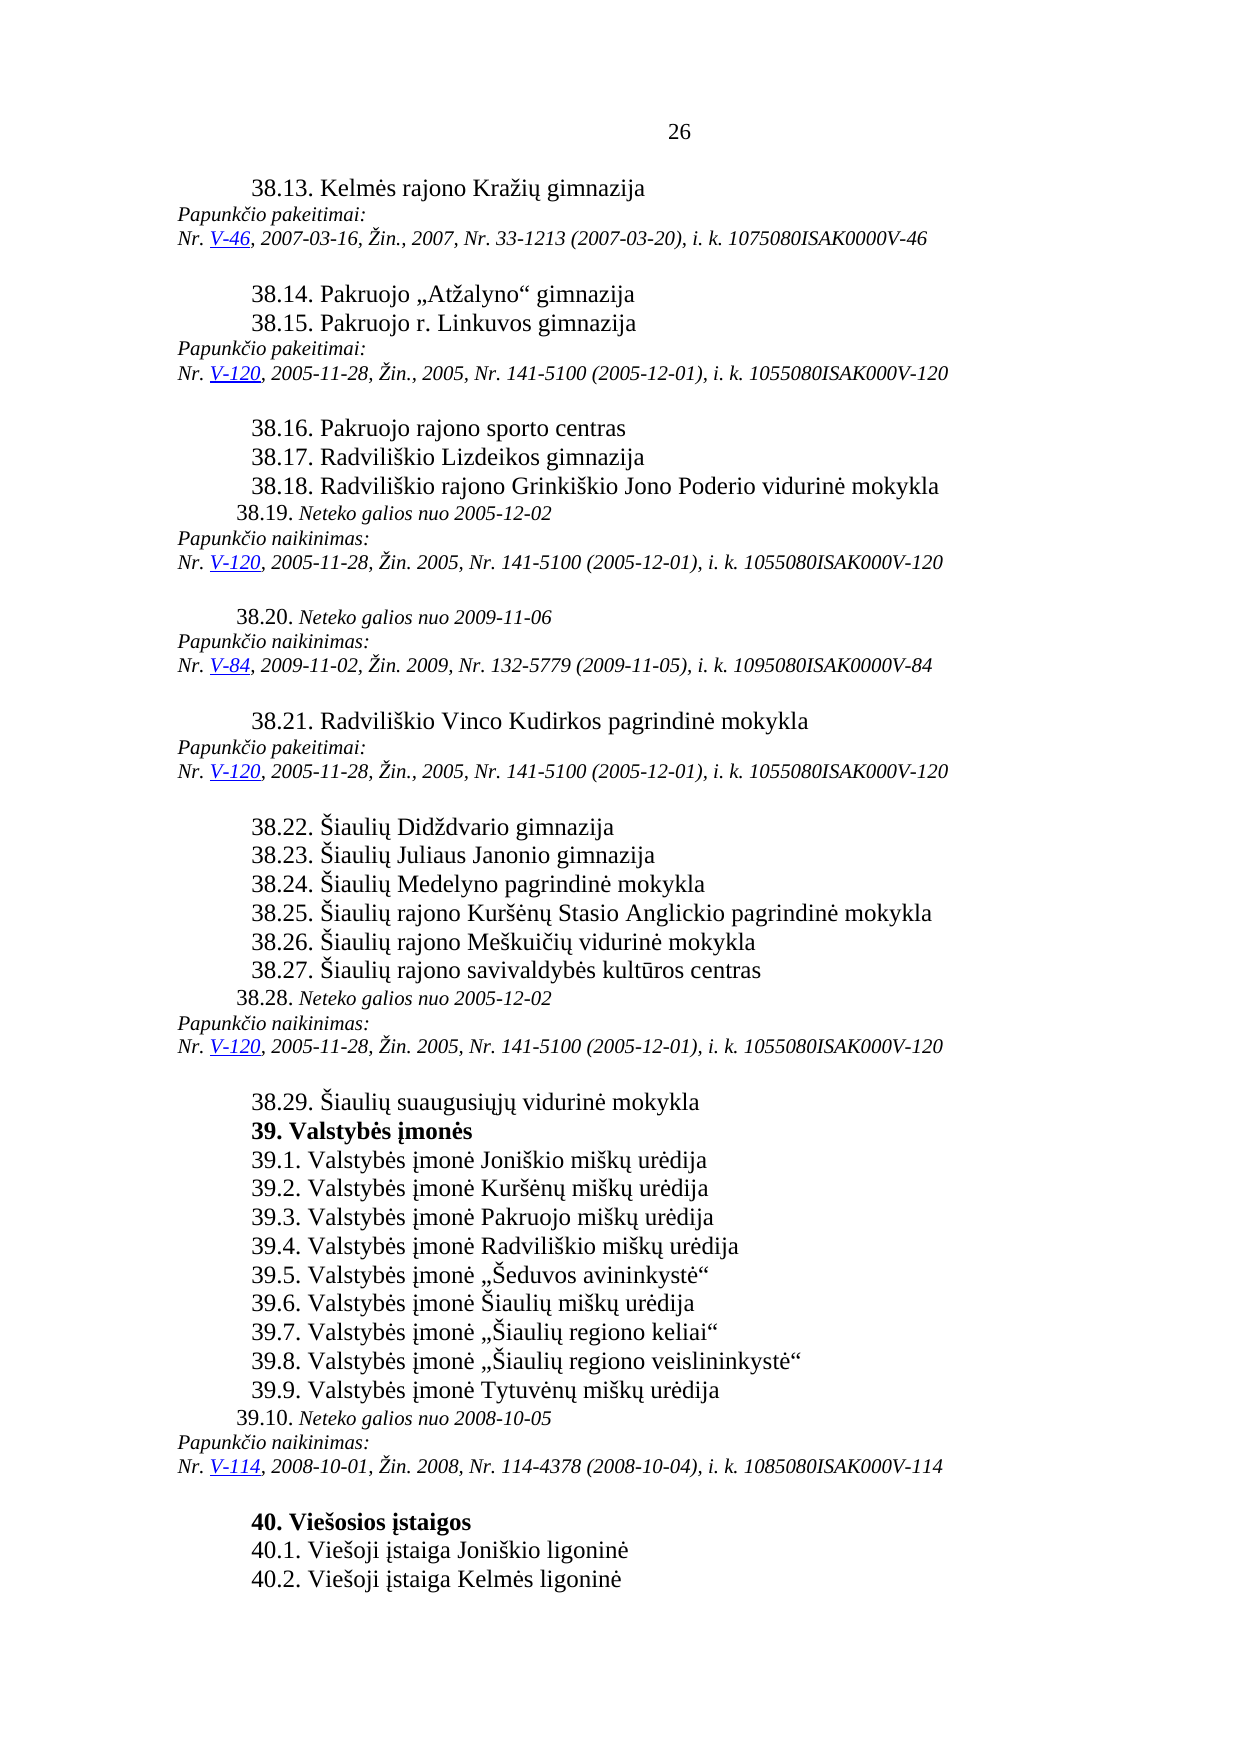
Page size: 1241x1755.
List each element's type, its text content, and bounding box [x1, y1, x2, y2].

text Papunkčio naikinimas: [177, 526, 1181, 550]
text 39.4. Valstybės įmonė Radviliškio miškų urėdija [177, 1231, 1181, 1260]
text Nr. V-120, 2005-11-28, Žin. 2005, Nr. 141-5100 (2005-12-01), i. k. 1055080ISAK000V-120 [177, 550, 1181, 574]
text 38.20. Neteko galios nuo 2009-11-06 [177, 603, 1181, 629]
text Nr. V-46, 2007-03-16, Žin., 2007, Nr. 33-1213 (2007-03-20), i. k. 1075080ISAK0000V-46 [177, 226, 1181, 250]
text 39.5. Valstybės įmonė „Šeduvos avininkystė“ [177, 1260, 1181, 1288]
text 38.13. Kelmės rajono Kražių gimnazija [177, 173, 1181, 202]
text 38.26. Šiaulių rajono Meškuičių vidurinė mokykla [177, 927, 1181, 955]
text 38.25. Šiaulių rajono Kuršėnų Stasio Anglickio pagrindinė mokykla [177, 898, 1181, 927]
text 39.9. Valstybės įmonė Tytuvėnų miškų urėdija [177, 1375, 1181, 1403]
text 38.14. Pakruojo „Atžalyno“ gimnazija [177, 279, 1181, 308]
text 38.29. Šiaulių suaugusiųjų vidurinė mokykla [177, 1087, 1181, 1116]
text 40.1. Viešoji įstaiga Joniškio ligoninė [177, 1536, 1181, 1564]
text Papunkčio pakeitimai: [177, 336, 1181, 360]
text 38.21. Radviliškio Vinco Kudirkos pagrindinė mokykla [177, 706, 1181, 735]
text Papunkčio naikinimas: [177, 629, 1181, 653]
text 39.8. Valstybės įmonė „Šiaulių regiono veislininkystė“ [177, 1346, 1181, 1375]
text 38.17. Radviliškio Lizdeikos gimnazija [177, 442, 1181, 471]
text 38.24. Šiaulių Medelyno pagrindinė mokykla [177, 869, 1181, 898]
text Nr. V-84, 2009-11-02, Žin. 2009, Nr. 132-5779 (2009-11-05), i. k. 1095080ISAK0000V-84 [177, 653, 1181, 677]
text Nr. V-120, 2005-11-28, Žin. 2005, Nr. 141-5100 (2005-12-01), i. k. 1055080ISAK000V-120 [177, 1034, 1181, 1058]
text 39.7. Valstybės įmonė „Šiaulių regiono keliai“ [177, 1317, 1181, 1346]
text 39.1. Valstybės įmonė Joniškio miškų urėdija [177, 1145, 1181, 1173]
text 38.19. Neteko galios nuo 2005-12-02 [177, 499, 1181, 526]
text Nr. V-120, 2005-11-28, Žin., 2005, Nr. 141-5100 (2005-12-01), i. k. 1055080ISAK000V-120 [177, 360, 1181, 384]
text 40. Viešosios įstaigos [177, 1507, 1181, 1536]
text Nr. V-114, 2008-10-01, Žin. 2008, Nr. 114-4378 (2008-10-04), i. k. 1085080ISAK000V-114 [177, 1454, 1181, 1478]
text 39.10. Neteko galios nuo 2008-10-05 [177, 1403, 1181, 1430]
text 38.15. Pakruojo r. Linkuvos gimnazija [177, 308, 1181, 336]
text Papunkčio pakeitimai: [177, 735, 1181, 759]
text 38.27. Šiaulių rajono savivaldybės kultūros centras [177, 955, 1181, 984]
text 39.2. Valstybės įmonė Kuršėnų miškų urėdija [177, 1173, 1181, 1202]
text 38.22. Šiaulių Didždvario gimnazija [177, 812, 1181, 840]
text 38.18. Radviliškio rajono Grinkiškio Jono Poderio vidurinė mokykla [177, 471, 1181, 499]
text 38.16. Pakruojo rajono sporto centras [177, 413, 1181, 442]
text 39.3. Valstybės įmonė Pakruojo miškų urėdija [177, 1202, 1181, 1231]
text 38.23. Šiaulių Juliaus Janonio gimnazija [177, 840, 1181, 869]
text 39.6. Valstybės įmonė Šiaulių miškų urėdija [177, 1288, 1181, 1317]
text 39. Valstybės įmonės [177, 1116, 1181, 1145]
text 38.28. Neteko galios nuo 2005-12-02 [177, 984, 1181, 1010]
text Papunkčio naikinimas: [177, 1010, 1181, 1034]
text Papunkčio naikinimas: [177, 1430, 1181, 1454]
text Nr. V-120, 2005-11-28, Žin., 2005, Nr. 141-5100 (2005-12-01), i. k. 1055080ISAK000V-120 [177, 759, 1181, 783]
text Papunkčio pakeitimai: [177, 202, 1181, 226]
text 40.2. Viešoji įstaiga Kelmės ligoninė [177, 1564, 1181, 1593]
